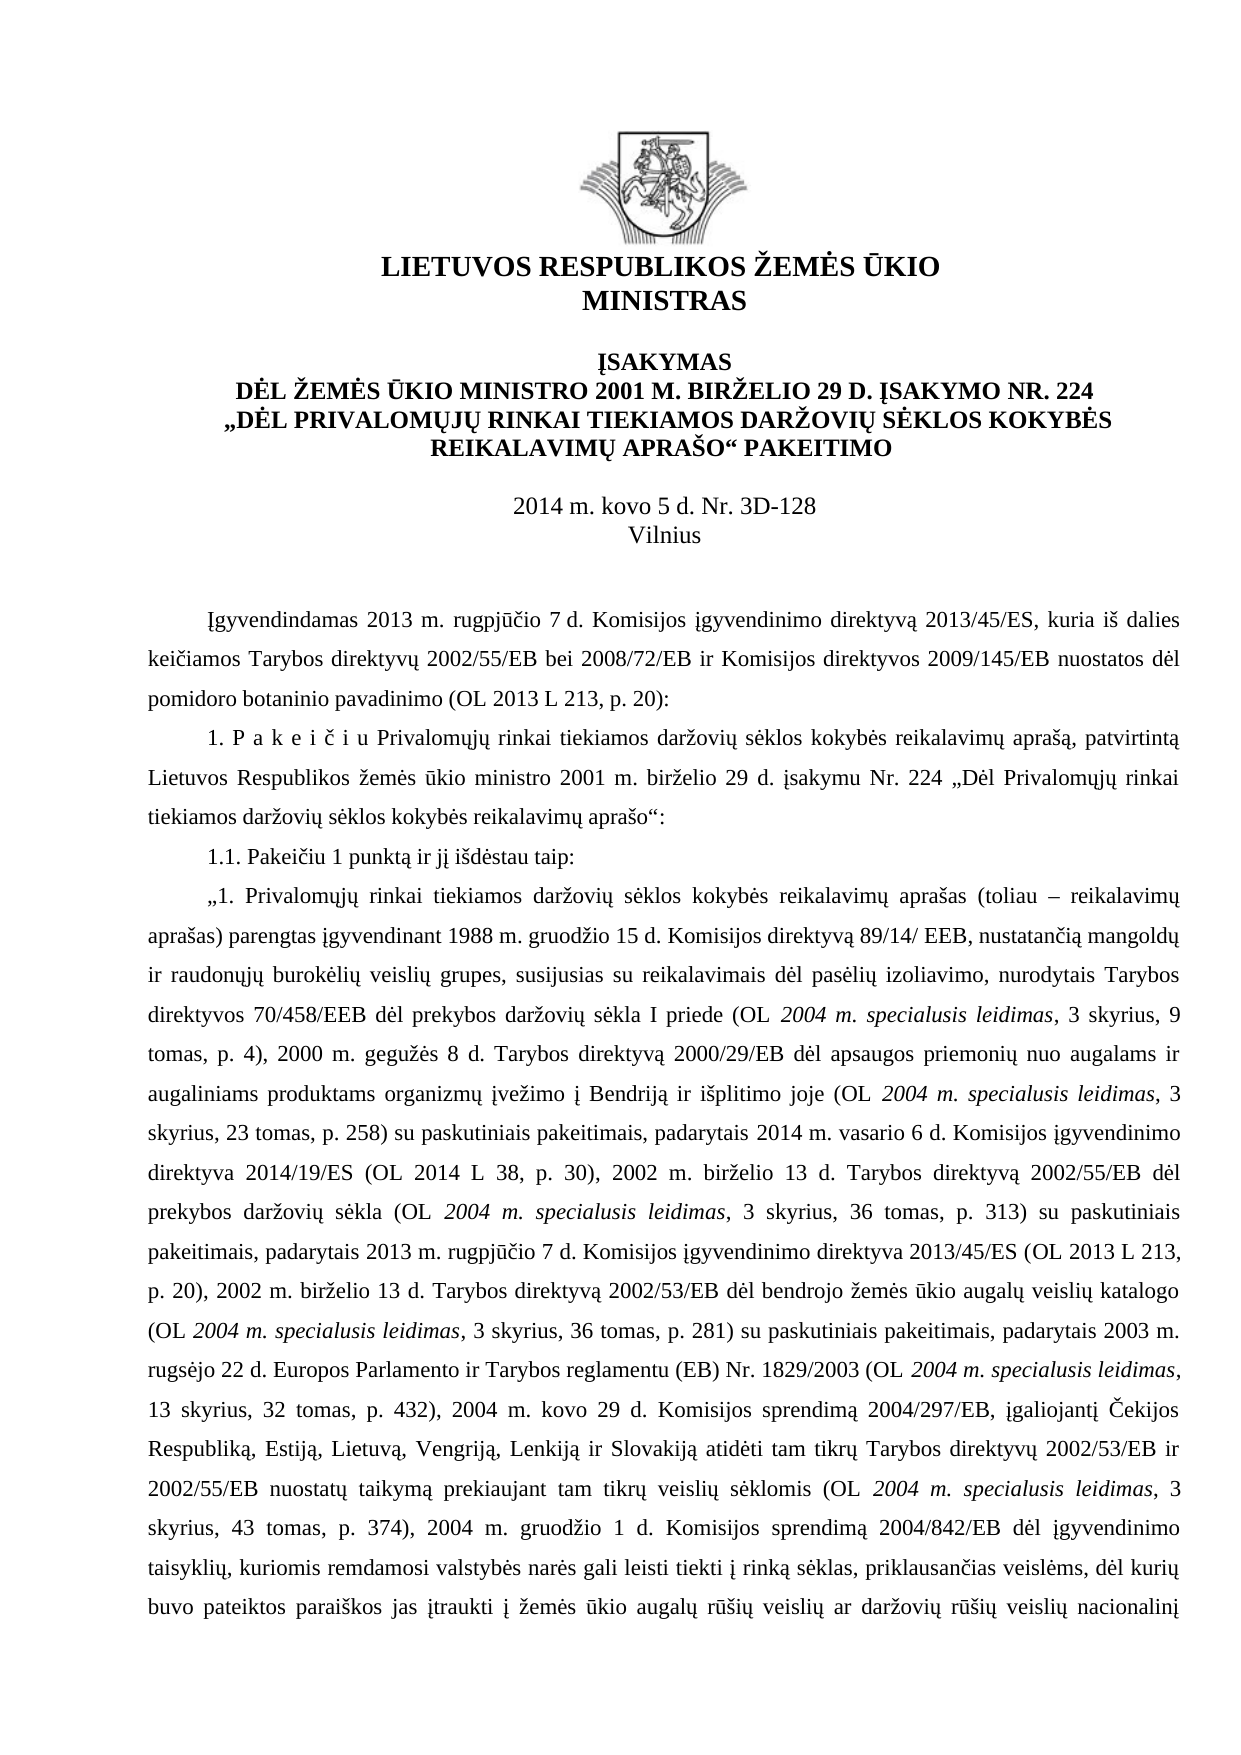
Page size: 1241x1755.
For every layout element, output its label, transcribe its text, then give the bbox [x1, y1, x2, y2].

text Dėl Žemės ūkio ministro 2001 M. BIRŽELIO 29 D. ĮSAKYMO NR. 224 [148, 376, 1181, 405]
text „1. Privalomųjų rinkai tiekiamos daržovių sėklos kokybės reikalavimų aprašas (toliau – reikalavimų aprašas) parengtas įgyvendinant 1988 m. gruodžio 15 d. Komisijos direktyvą 89/14/ EEB, nustatančią mangoldų ir raudonųjų burokėlių veislių grupes, susijusias su reikalavimais dėl pasėlių izoliavimo, nurodytais Tarybos direktyvos 70/458/EEB dėl prekybos daržovių sėkla I priede (OL 2004 m. specialusis leidimas, 3 skyrius, 9 tomas, p. 4), 2000 m. gegužės 8 d. Tarybos direktyvą 2000/29/EB dėl apsaugos priemonių nuo augalams ir augaliniams produktams organizmų įvežimo į Bendriją ir išplitimo joje (OL 2004 m. specialusis leidimas, 3 skyrius, 23 tomas, p. 258) su paskutiniais pakeitimais, padarytais 2014 m. vasario 6 d. Komisijos įgyvendinimo direktyva 2014/19/ES (OL 2014 L 38, p. 30), 2002 m. birželio 13 d. Tarybos direktyvą 2002/55/EB dėl prekybos daržovių sėkla (OL 2004 m. specialusis leidimas, 3 skyrius, 36 tomas, p. 313) su paskutiniais pakeitimais, padarytais 2013 m. rugpjūčio 7 d. Komisijos įgyvendinimo direktyva 2013/45/ES (OL 2013 L 213, p. 20), 2002 m. birželio 13 d. Tarybos direktyvą 2002/53/EB dėl bendrojo žemės ūkio augalų veislių katalogo (OL 2004 m. specialusis leidimas, 3 skyrius, 36 tomas, p. 281) su paskutiniais pakeitimais, padarytais 2003 m. rugsėjo 22 d. Europos Parlamento ir Tarybos reglamentu (EB) Nr. 1829/2003 (OL 2004 m. specialusis leidimas, 13 skyrius, 32 tomas, p. 432), 2004 m. kovo 29 d. Komisijos sprendimą 2004/297/EB, įgaliojantį Čekijos Respubliką, Estiją, Lietuvą, Vengriją, Lenkiją ir Slovakiją atidėti tam tikrų Tarybos direktyvų 2002/53/EB ir 2002/55/EB nuostatų taikymą prekiaujant tam tikrų veislių sėklomis (OL 2004 m. specialusis leidimas, 3 skyrius, 43 tomas, p. 374), 2004 m. gruodžio 1 d. Komisijos sprendimą 2004/842/EB dėl įgyvendinimo taisyklių, kuriomis remdamosi valstybės narės gali leisti tiekti į rinką sėklas, priklausančias veislėms, dėl kurių buvo pateiktos paraiškos jas įtraukti į žemės ūkio augalų rūšių veislių ar daržovių rūšių veislių nacionalinį [148, 882, 1181, 1619]
text „DĖL PRIVALOMŲJŲ RINKAI TIEKIAMOS DARŽOVIŲ SĖKLOS KOKYBĖS REIKALAVIMŲ APRAŠO“ PAKEITIMO [148, 405, 1181, 462]
text ĮSAKYMAS [148, 347, 1181, 376]
text 1. P a k e i č i u Privalomųjų rinkai tiekiamos daržovių sėklos kokybės reikalavimų aprašą, patvirtintą Lietuvos Respublikos žemės ūkio ministro 2001 m. birželio 29 d. įsakymu Nr. 224 „Dėl Privalomųjų rinkai tiekiamos daržovių sėklos kokybės reikalavimų aprašo“: [148, 724, 1181, 830]
text Įgyvendindamas 2013 m. rugpjūčio 7 d. Komisijos įgyvendinimo direktyvą 2013/45/ES, kuria iš dalies keičiamos Tarybos direktyvų 2002/55/EB bei 2008/72/EB ir Komisijos direktyvos 2009/145/EB nuostatos dėl pomidoro botaninio pavadinimo (OL 2013 L 213, p. 20): [148, 606, 1181, 711]
text LIETUVOS RESPUBLIKOS ŽEMĖS ŪKIO [148, 249, 1181, 283]
text 1.1. Pakeičiu 1 punktą ir jį išdėstau taip: [148, 843, 1181, 869]
text 2014 m. kovo 5 d. Nr. 3D-128 [148, 491, 1181, 520]
text MINISTRAS [148, 283, 1181, 316]
text Vilnius [148, 520, 1181, 548]
